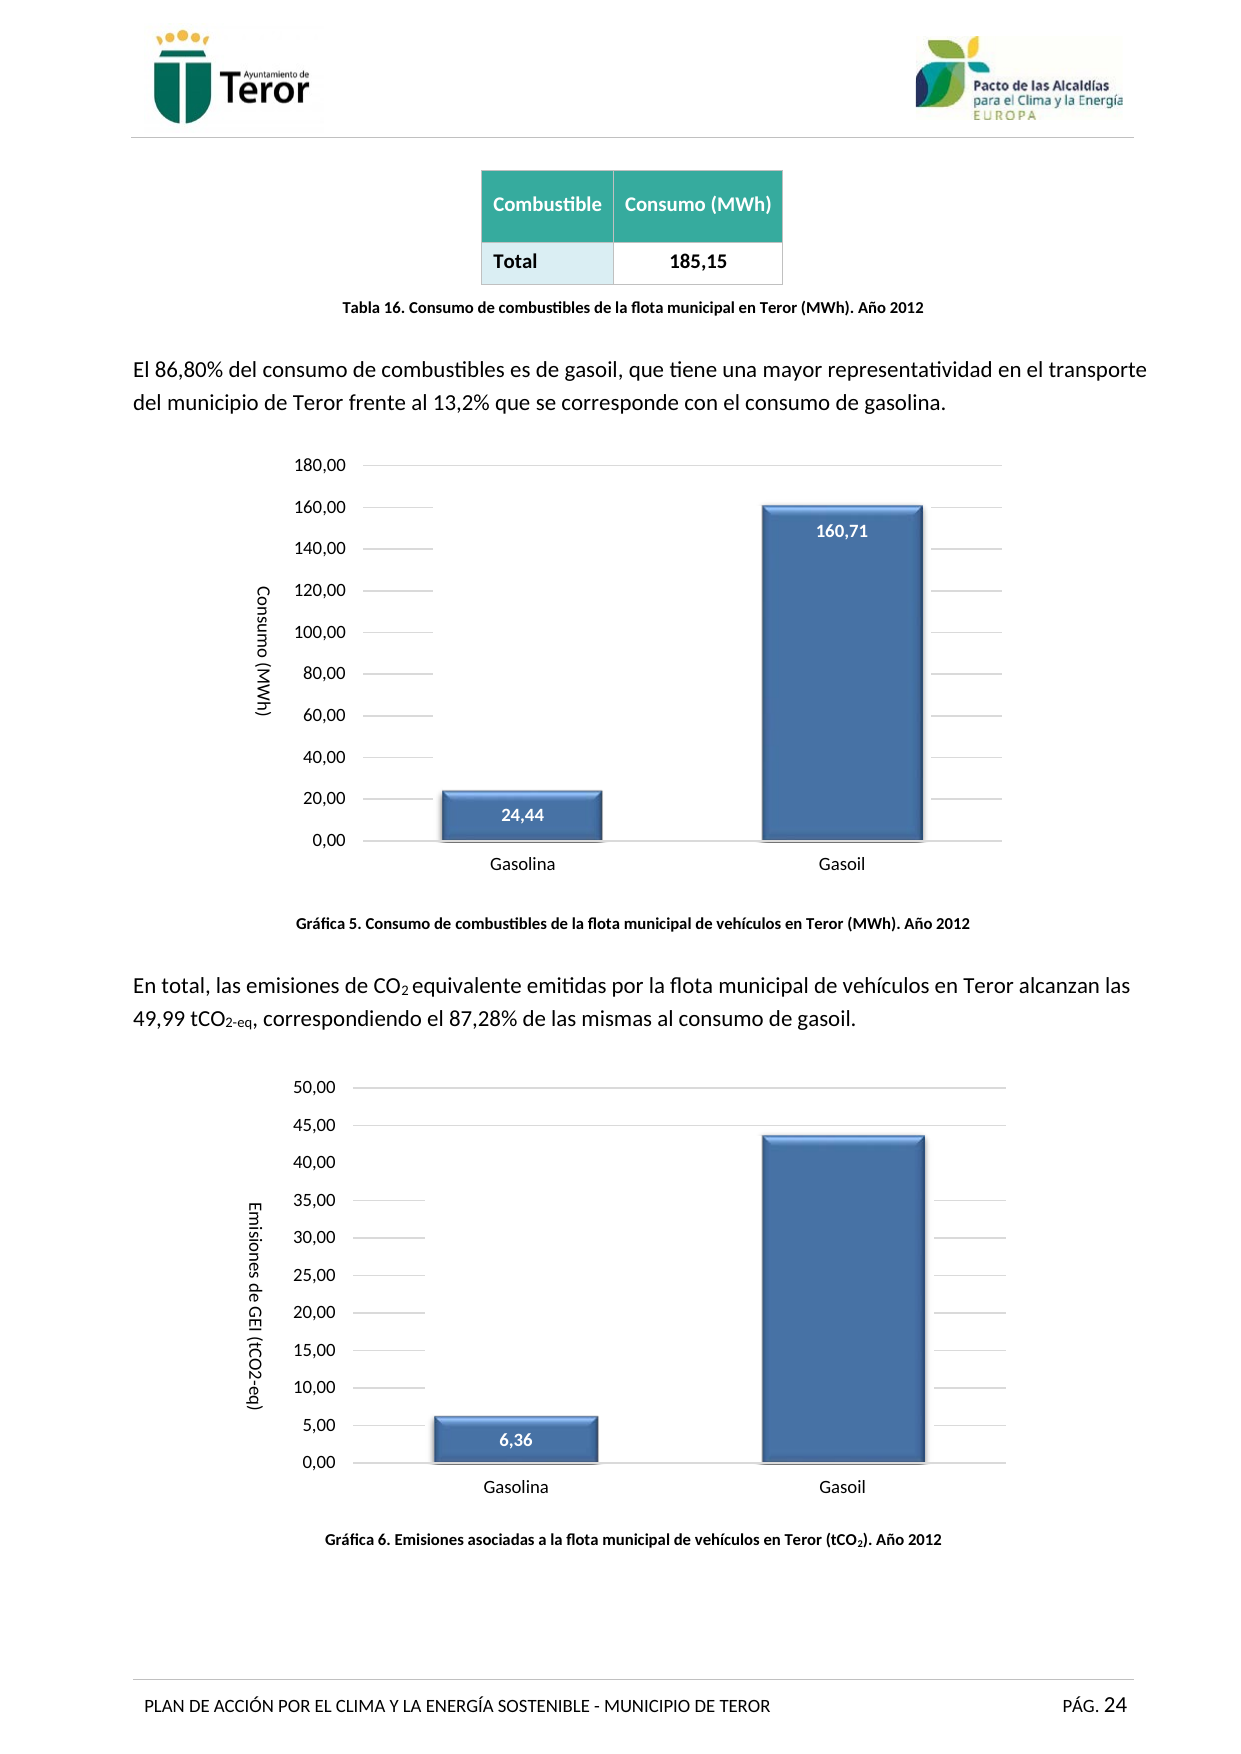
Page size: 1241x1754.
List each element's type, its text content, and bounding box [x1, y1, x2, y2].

table_cell 185,15 [614, 243, 782, 284]
picture [433, 518, 932, 537]
picture [425, 1211, 934, 1225]
picture [144, 23, 324, 133]
picture [425, 1286, 934, 1300]
text 0,00 [302, 1450, 1180, 1473]
text 45,00 [293, 1113, 1180, 1136]
picture [425, 1323, 934, 1338]
picture [915, 36, 1123, 120]
text Tabla 16. Consumo de combustibles de la flota municipal en Teror (MWh). Año 2012 [342, 298, 1180, 318]
picture [433, 684, 932, 703]
text 30,00 [293, 1225, 1180, 1248]
text Gasolina Gasoil [483, 1475, 1180, 1498]
picture [433, 726, 932, 745]
picture [433, 809, 932, 828]
text 120,00 [293, 578, 1180, 601]
text 20,00 [293, 1300, 1180, 1323]
text En total, las emisiones de CO2 equivalente emitidas por la flota municipal de vehículos en Teror alcanzan las 49,99 tCO2-eq, correspondiendo el 87,28% de las mismas al consumo de gasoil. [133, 971, 1180, 1032]
picture [425, 1398, 934, 1413]
table_cell Total [482, 243, 613, 284]
text 15,00 [293, 1338, 1180, 1361]
text 140,00 [293, 537, 1180, 559]
picture [433, 768, 932, 787]
picture [425, 1361, 934, 1375]
text 35,00 [293, 1188, 1180, 1211]
text 5,00 [302, 1413, 1180, 1436]
text 180,00 [293, 453, 1180, 476]
text 40,00 [293, 1150, 1180, 1173]
picture [425, 1136, 934, 1150]
text 160,00 [293, 495, 1180, 518]
text 50,00 [293, 1075, 1180, 1098]
picture [433, 643, 932, 662]
table_header Combustible [482, 171, 613, 242]
text 10,00 [293, 1375, 1180, 1398]
text 20,00 [303, 787, 1180, 809]
picture [433, 559, 932, 578]
table_header Consumo (MWh) [614, 171, 782, 242]
text 0,00 [312, 828, 1180, 851]
text Emisiones de GEI (tCO2-eq) [246, 1202, 267, 1413]
text 60,00 [303, 703, 1180, 726]
picture [433, 601, 932, 620]
text 40,00 [303, 745, 1180, 768]
picture [425, 1248, 934, 1263]
picture [425, 1173, 934, 1188]
text Gasolina Gasoil [490, 853, 1180, 876]
text Gráfica 5. Consumo de combustibles de la flota municipal de vehículos en Teror (MWh). Año 2012 [296, 914, 1180, 934]
text 25,00 [293, 1263, 1180, 1286]
text El 86,80% del consumo de combustibles es de gasoil, que tiene una mayor representatividad en el transporte del municipio de Teror frente al 13,2% que se corresponde con el consumo de gasolina. [133, 356, 1155, 416]
text 100,00 [293, 620, 1180, 643]
text 80,00 [303, 662, 1180, 684]
text Gráfica 6. Emisiones asociadas a la flota municipal de vehículos en Teror (tCO2). Año 2012 [325, 1530, 1180, 1551]
text Consumo (MWh) [254, 587, 275, 719]
picture [425, 1436, 934, 1450]
